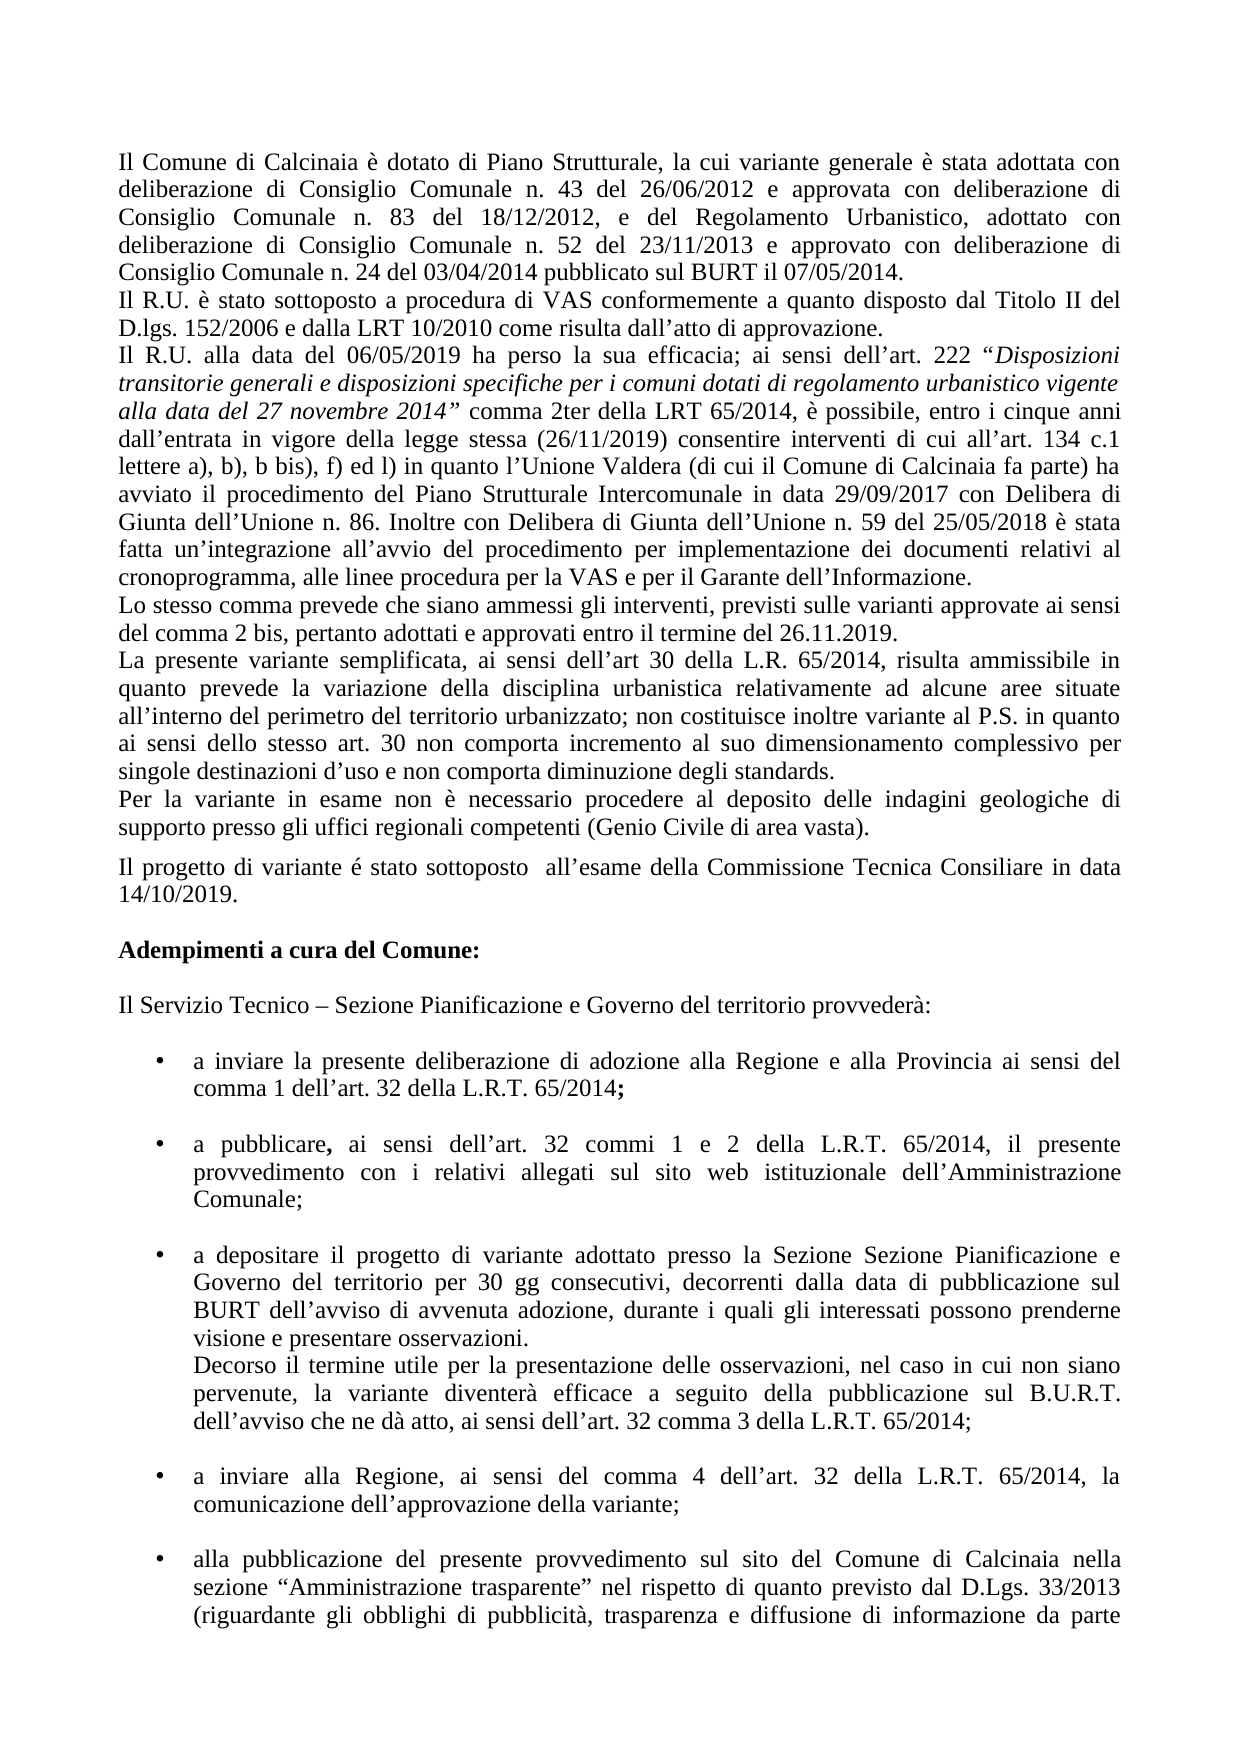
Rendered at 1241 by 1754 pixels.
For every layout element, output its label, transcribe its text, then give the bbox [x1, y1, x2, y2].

list a inviare alla Regione, ai sensi del comma 4 dell’art. 32 della L.R.T. 65/2014, la comunicazione dell’approvazione della variante; [156, 1462, 1122, 1518]
text Il R.U. alla data del 06/05/2019 ha perso la sua efficacia; ai sensi dell’art. 222 “Disposizioni transitorie generali e disposizioni specifiche per i comuni dotati di regolamento urbanistico vigente alla data del 27 novembre 2014” comma 2ter della LRT 65/2014, è possibile, entro i cinque anni dall’entrata in vigore della legge stessa (26/11/2019) consentire interventi di cui all’art. 134 c.1 lettere a), b), b bis), f) ed l) in quanto l’Unione Valdera (di cui il Comune di Calcinaia fa parte) ha avviato il procedimento del Piano Strutturale Intercomunale in data 29/09/2017 con Delibera di Giunta dell’Unione n. 86. Inoltre con Delibera di Giunta dell’Unione n. 59 del 25/05/2018 è stata fatta un’integrazione all’avvio del procedimento per implementazione dei documenti relativi al cronoprogramma, alle linee procedura per la VAS e per il Garante dell’Informazione. [118, 342, 1122, 591]
text Il R.U. è stato sottoposto a procedura di VAS conformemente a quanto disposto dal Titolo II del D.lgs. 152/2006 e dalla LRT 10/2010 come risulta dall’atto di approvazione. [118, 286, 1122, 342]
text Lo stesso comma prevede che siano ammessi gli interventi, previsti sulle varianti approvate ai sensi del comma 2 bis, pertanto adottati e approvati entro il termine del 26.11.2019. [118, 591, 1122, 646]
text Decorso il termine utile per la presentazione delle osservazioni, nel caso in cui non siano pervenute, la variante diventerà efficace a seguito della pubblicazione sul B.U.R.T. dell’avviso che ne dà atto, ai sensi dell’art. 32 comma 3 della L.R.T. 65/2014; [193, 1352, 1122, 1435]
list a inviare la presente deliberazione di adozione alla Regione e alla Provincia ai sensi del comma 1 dell’art. 32 della L.R.T. 65/2014; [156, 1047, 1122, 1102]
text Il progetto di variante é stato sottoposto all’esame della Commissione Tecnica Consiliare in data 14/10/2019. [118, 853, 1122, 908]
list a pubblicare, ai sensi dell’art. 32 commi 1 e 2 della L.R.T. 65/2014, il presente provvedimento con i relativi allegati sul sito web istituzionale dell’Amministrazione Comunale; [156, 1130, 1122, 1213]
text Adempimenti a cura del Comune: [118, 936, 1122, 964]
text La presente variante semplificata, ai sensi dell’art 30 della L.R. 65/2014, risulta ammissibile in quanto prevede la variazione della disciplina urbanistica relativamente ad alcune aree situate all’interno del perimetro del territorio urbanizzato; non costituisce inoltre variante al P.S. in quanto ai sensi dello stesso art. 30 non comporta incremento al suo dimensionamento complessivo per singole destinazioni d’uso e non comporta diminuzione degli standards. [118, 646, 1122, 785]
text Per la variante in esame non è necessario procedere al deposito delle indagini geologiche di supporto presso gli uffici regionali competenti (Genio Civile di area vasta). [118, 785, 1122, 840]
text Il Comune di Calcinaia è dotato di Piano Strutturale, la cui variante generale è stata adottata con deliberazione di Consiglio Comunale n. 43 del 26/06/2012 e approvata con deliberazione di Consiglio Comunale n. 83 del 18/12/2012, e del Regolamento Urbanistico, adottato con deliberazione di Consiglio Comunale n. 52 del 23/11/2013 e approvato con deliberazione di Consiglio Comunale n. 24 del 03/04/2014 pubblicato sul BURT il 07/05/2014. [118, 148, 1122, 286]
list alla pubblicazione del presente provvedimento sul sito del Comune di Calcinaia nella sezione “Amministrazione trasparente” nel rispetto di quanto previsto dal D.Lgs. 33/2013 (riguardante gli obblighi di pubblicità, trasparenza e diffusione di informazione da parte [156, 1546, 1122, 1629]
list a depositare il progetto di variante adottato presso la Sezione Sezione Pianificazione e Governo del territorio per 30 gg consecutivi, decorrenti dalla data di pubblicazione sul BURT dell’avviso di avvenuta adozione, durante i quali gli interessati possono prenderne visione e presentare osservazioni. [156, 1241, 1122, 1352]
text Il Servizio Tecnico – Sezione Pianificazione e Governo del territorio provvederà: [118, 991, 1122, 1019]
